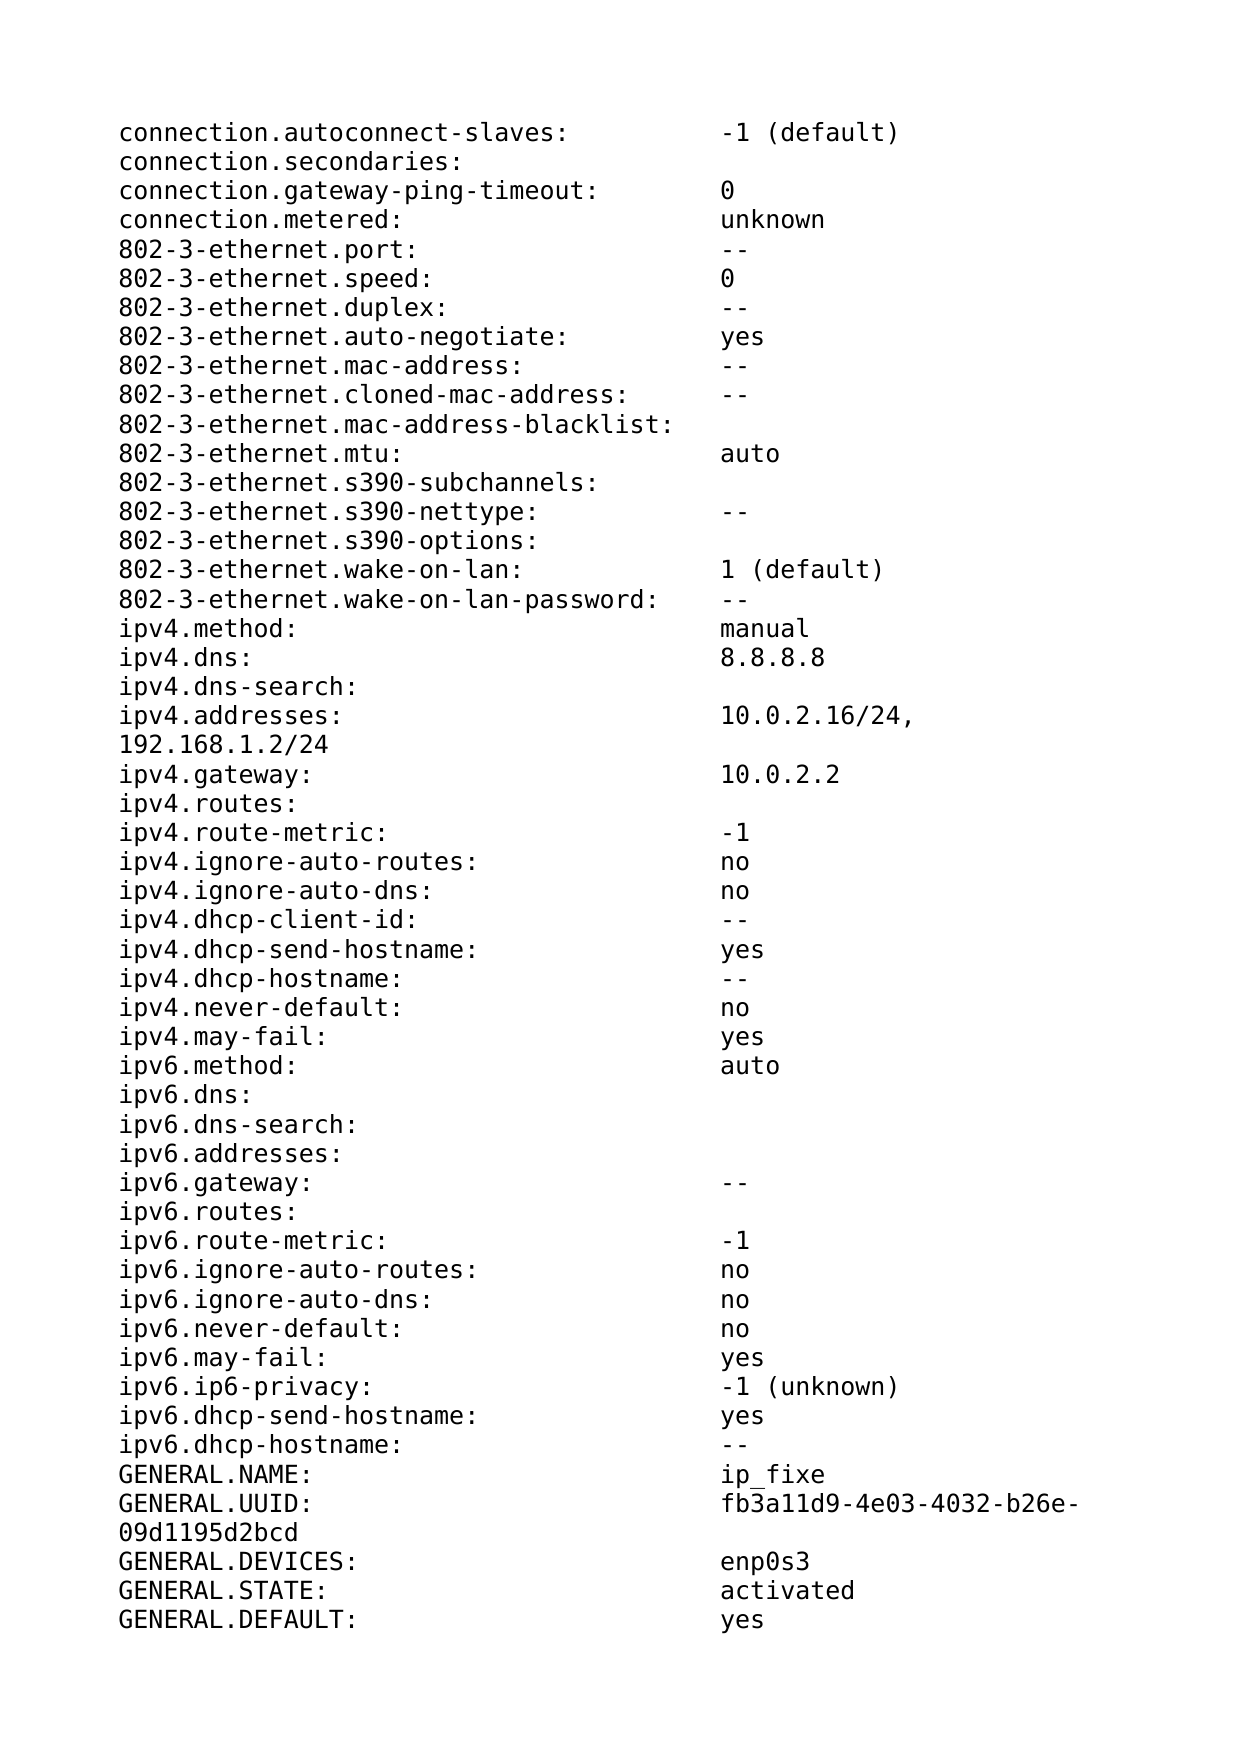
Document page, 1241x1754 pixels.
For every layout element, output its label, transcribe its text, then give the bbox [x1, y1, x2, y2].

text -- connection.autoconnect-slaves: -1 (default) connection.secondaries: connection.gateway-ping-timeout: 0 connection.metered: unknown 802-3-ethernet.port: -- 802-3-ethernet.speed: 0 802-3-ethernet.duplex: -- 802-3-ethernet.auto-negotiate: yes 802-3-ethernet.mac-address: -- 802-3-ethernet.cloned-mac-address: -- 802-3-ethernet.mac-address-blacklist: 802-3-ethernet.mtu: auto 802-3-ethernet.s390-subchannels: 802-3-ethernet.s390-nettype: -- 802-3-ethernet.s390-options: 802-3-ethernet.wake-on-lan: 1 (default) 802-3-ethernet.wake-on-lan-password: -- ipv4.method: manual ipv4.dns: 8.8.8.8 ipv4.dns-search: ipv4.addresses: 10.0.2.16/24, 192.168.1.2/24 ipv4.gateway: 10.0.2.2 ipv4.routes: ipv4.route-metric: -1 ipv4.ignore-auto-routes: no ipv4.ignore-auto-dns: no ipv4.dhcp-client-id: -- ipv4.dhcp-send-hostname: yes ipv4.dhcp-hostname: -- ipv4.never-default: no ipv4.may-fail: yes ipv6.method: auto ipv6.dns: ipv6.dns-search: ipv6.addresses: ipv6.gateway: -- ipv6.routes: ipv6.route-metric: -1 ipv6.ignore-auto-routes: no ipv6.ignore-auto-dns: no ipv6.never-default: no ipv6.may-fail: yes ipv6.ip6-privacy: -1 (unknown) ipv6.dhcp-send-hostname: yes ipv6.dhcp-hostname: -- GENERAL.NAME: ip_fixe GENERAL.UUID: fb3a11d9-4e03-4032-b26e-09d1195d2bcd GENERAL.DEVICES: enp0s3 GENERAL.STATE: activated GENERAL.DEFAULT: yes [118, 118, 1122, 1635]
